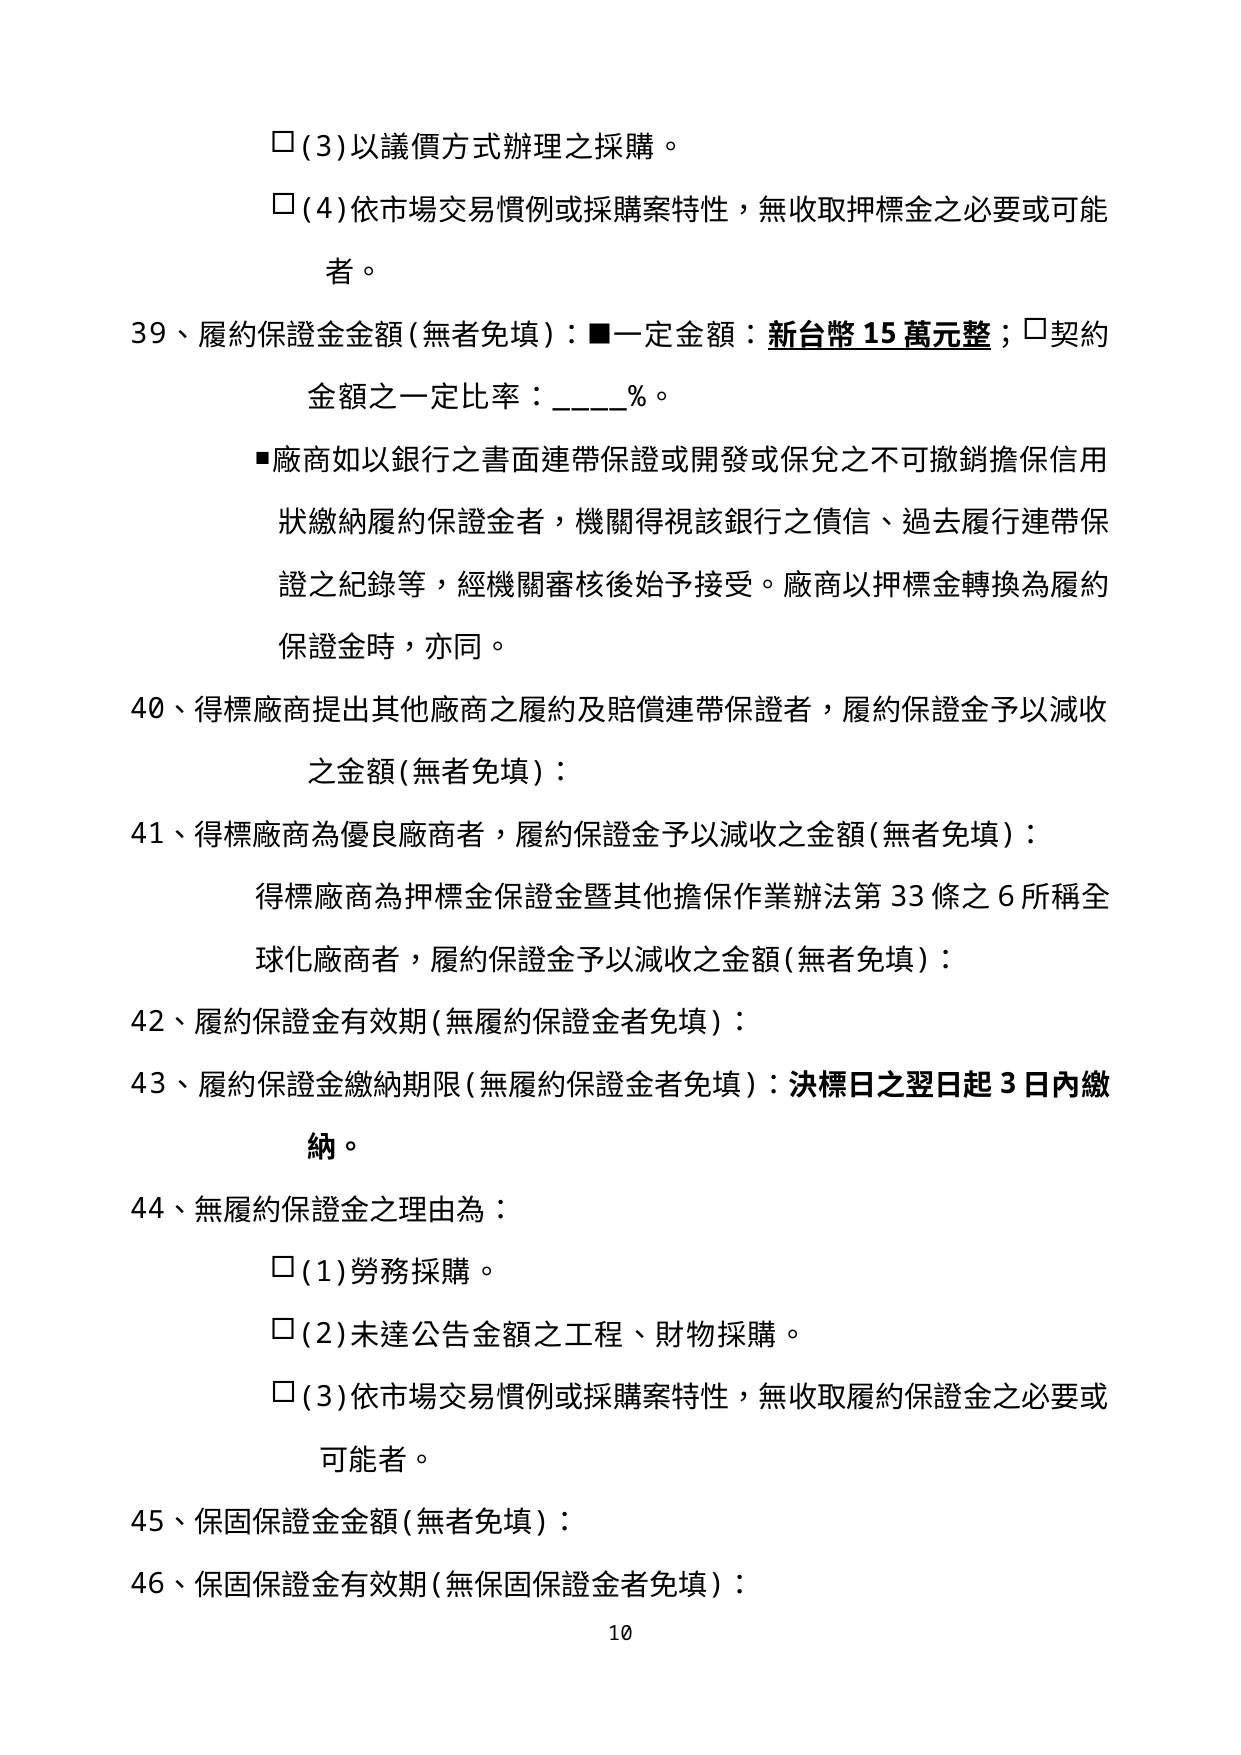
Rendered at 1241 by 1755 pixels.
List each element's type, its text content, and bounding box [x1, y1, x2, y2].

list 履約保證金繳納期限(無履約保證金者免填)：決標日之翌日起3日內繳納。 [130, 1041, 1110, 1166]
text (4)依市場交易慣例或採購案特性，無收取押標金之必要或可能者。 [130, 166, 1110, 291]
text ■廠商如以銀行之書面連帶保證或開發或保兌之不可撤銷擔保信用狀繳納履約保證金者，機關得視該銀行之債信、過去履行連帶保證之紀錄等，經機關審核後始予接受。廠商以押標金轉換為履約保證金時，亦同。 [255, 416, 1110, 666]
list 履約保證金有效期(無履約保證金者免填)： [130, 978, 1110, 1041]
list 得標廠商提出其他廠商之履約及賠償連帶保證者，履約保證金予以減收之金額(無者免填)： [130, 666, 1110, 791]
text (1)勞務採購。 [130, 1228, 1110, 1291]
list 保固保證金有效期(無保固保證金者免填)： [130, 1541, 1110, 1603]
text (3)依市場交易慣例或採購案特性，無收取履約保證金之必要或可能者。 [130, 1353, 1110, 1478]
text 得標廠商為押標金保證金暨其他擔保作業辦法第33條之6所稱全球化廠商者，履約保證金予以減收之金額(無者免填)： [255, 853, 1110, 978]
text (3)以議價方式辦理之採購。 [130, 103, 1110, 166]
list 履約保證金金額(無者免填)：■一定金額：新台幣15萬元整；契約金額之一定比率：____%。 [130, 291, 1110, 416]
text (2)未達公告金額之工程、財物採購。 [130, 1291, 1110, 1353]
list 保固保證金金額(無者免填)： [130, 1478, 1110, 1541]
list 無履約保證金之理由為： [130, 1166, 1110, 1228]
list 得標廠商為優良廠商者，履約保證金予以減收之金額(無者免填)： [130, 791, 1110, 853]
